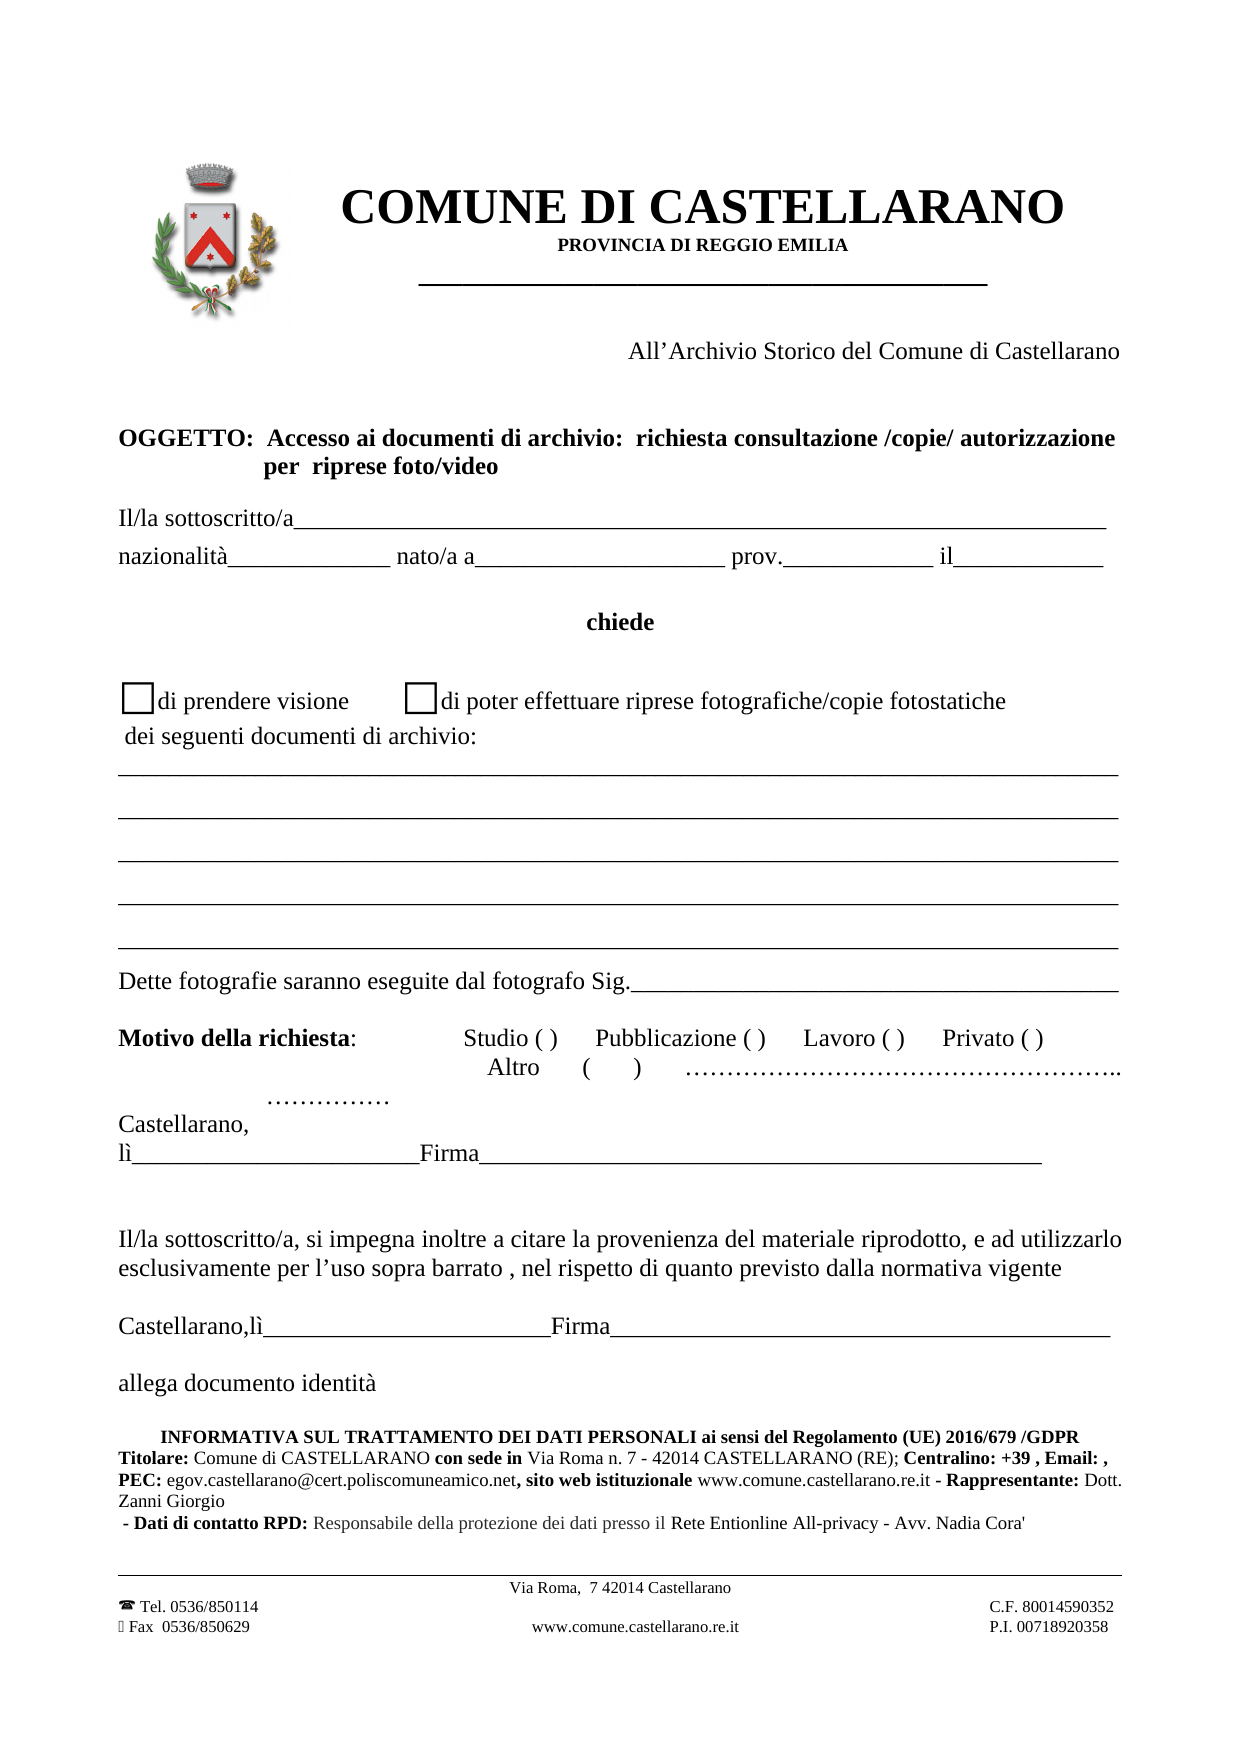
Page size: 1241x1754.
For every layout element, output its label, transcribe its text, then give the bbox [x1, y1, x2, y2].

text ________________________________________________________________________________________________________________________________________________________________________________________________________________________________________________________________________________________________________________________________ [118, 793, 1122, 951]
text Castellarano,lì_______________________Firma________________________________________ [118, 1311, 1122, 1339]
text Dette fotografie saranno eseguite dal fotografo Sig._______________________________________ [118, 966, 1122, 994]
table_header [1122, 148, 1129, 336]
table_header [111, 148, 306, 336]
subtitle All’Archivio Storico del Comune di Castellarano [119, 336, 1120, 365]
text - Dati di contatto RPD: Responsabile della protezione dei dati presso il Rete Entionline All-privacy - Avv. Nadia Cora' [118, 1512, 1122, 1533]
text Il/la sottoscritto/a, si impegna inoltre a citare la provenienza del materiale riprodotto, e ad utilizzarlo esclusivamente per l’uso sopra barrato , nel rispetto di quanto previsto dalla normativa vigente [118, 1224, 1122, 1282]
text ________________________________________________________________________________ [118, 750, 1122, 779]
text Motivo della richiesta: Studio ( ) Pubblicazione ( ) Lavoro ( ) Privato ( ) [118, 1023, 1122, 1052]
text nazionalità_____________ nato/a a____________________ prov.____________ il____________ [118, 532, 1122, 569]
text Il/la sottoscritto/a_________________________________________________________________ [118, 494, 1122, 532]
text □di prendere visione ⁬ □di poter effettuare riprese fotografiche/copie fotostatiche [118, 664, 1122, 721]
text chiede [118, 607, 1122, 636]
text per riprese foto/video [119, 451, 1120, 480]
text Castellarano, lì_______________________Firma_____________________________________________ [118, 1109, 1122, 1167]
text INFORMATIVA SUL TRATTAMENTO DEI DATI PERSONALI ai sensi del Regolamento (UE) 2016/679 /GDPR [118, 1426, 1122, 1447]
text allega documento identità [118, 1368, 1122, 1397]
text Altro ( ) ……………………………………………..…………… [266, 1052, 1122, 1109]
text OGGETTO: Accesso ai documenti di archivio: richiesta consultazione /copie/ autorizzazione [118, 423, 1120, 451]
text Titolare: Comune di CASTELLARANO con sede in Via Roma n. 7 - 42014 CASTELLARANO (RE); Centralino: +39 , Email: , PEC: egov.castellarano@cert.poliscomuneamico.net, sito web istituzionale www.comune.castellarano.re.it - Rappresentante: Dott. Zanni Giorgio [118, 1447, 1122, 1512]
text dei seguenti documenti di archivio: [118, 721, 1122, 750]
table_header COMUNE DI CASTELLARANO PROVINCIA DI REGGIO EMILIA _______________________________________ [306, 148, 1122, 336]
